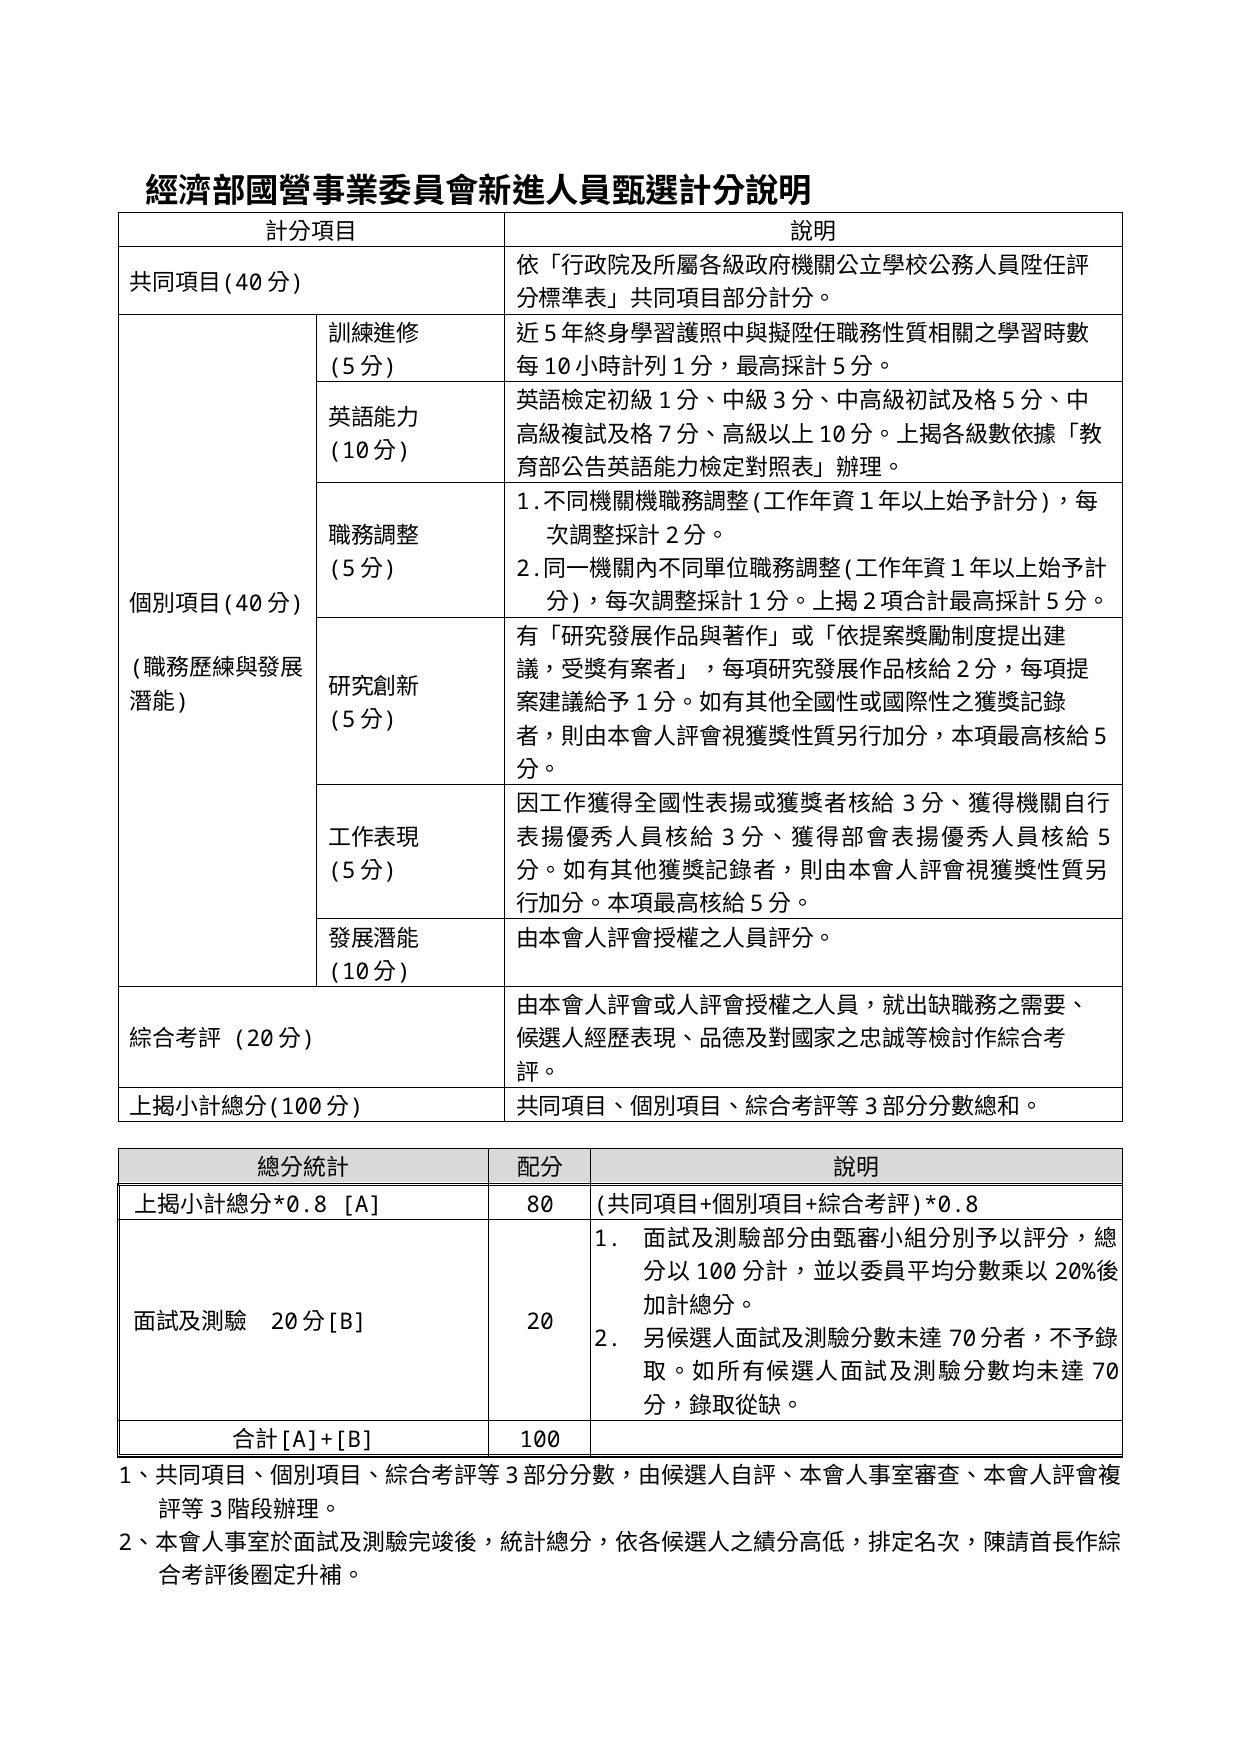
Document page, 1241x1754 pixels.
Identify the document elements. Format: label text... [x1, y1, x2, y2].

table_cell 合計[A]+[B] [120, 1421, 488, 1454]
table_cell 工作表現 (5分) [317, 785, 504, 918]
table_header 總分統計 [119, 1149, 488, 1182]
table_cell 英語檢定初級1分、中級3分、中高級初試及格5分、中高級複試及格7分、高級以上10分。上揭各級數依據「教育部公告英語能力檢定對照表」辦理。 [505, 382, 1122, 482]
table_cell [591, 1421, 1122, 1454]
table_cell 訓練進修 (5分) [317, 315, 504, 381]
table_cell 有「研究發展作品與著作」或「依提案獎勵制度提出建議，受獎有案者」，每項研究發展作品核給2分，每項提案建議給予1分。如有其他全國性或國際性之獲獎記錄者，則由本會人評會視獲獎性質另行加分，本項最高核給5分。 [505, 618, 1122, 784]
table_cell 由本會人評會授權之人員評分。 [505, 919, 1122, 986]
text 經濟部國營事業委員會新進人員甄選計分說明 [145, 163, 1122, 212]
text 2、本會人事室於面試及測驗完竣後，統計總分，依各候選人之績分高低，排定名次，陳請首長作綜合考評後圈定升補。 [118, 1524, 1122, 1591]
table_cell 20 [489, 1220, 590, 1420]
table_cell 上揭小計總分(100分) [119, 1088, 504, 1121]
table_cell 由本會人評會或人評會授權之人員，就出缺職務之需要、候選人經歷表現、品德及對國家之忠誠等檢討作綜合考評。 [505, 987, 1122, 1087]
table_header 計分項目 [119, 213, 504, 246]
table_cell 綜合考評 (20分) [119, 987, 504, 1087]
table_cell 因工作獲得全國性表揚或獲獎者核給3分、獲得機關自行表揚優秀人員核給3分、獲得部會表揚優秀人員核給5分。如有其他獲獎記錄者，則由本會人評會視獲獎性質另行加分。本項最高核給5分。 [505, 785, 1122, 918]
table_cell 個別項目(40分) (職務歷練與發展潛能) [119, 315, 316, 986]
table_header 說明 [505, 213, 1122, 246]
table_cell 共同項目、個別項目、綜合考評等3部分分數總和。 [505, 1088, 1122, 1121]
table_cell 發展潛能 (10分) [317, 919, 504, 986]
table_cell 面試及測驗部分由甄審小組分別予以評分，總分以100分計，並以委員平均分數乘以20%後加計總分。 另候選人面試及測驗分數未達70分者，不予錄取。如所有候選人面試及測驗分數均未達70分，錄取從缺。 [591, 1220, 1122, 1420]
table_cell 職務調整 (5分) [317, 483, 504, 617]
table_cell (共同項目+個別項目+綜合考評)*0.8 [591, 1186, 1122, 1219]
table_cell 依「行政院及所屬各級政府機關公立學校公務人員陞任評分標準表」共同項目部分計分。 [505, 247, 1122, 313]
table_cell 面試及測驗 20分[B] [120, 1220, 488, 1420]
text 1、共同項目、個別項目、綜合考評等3部分分數，由候選人自評、本會人事室審查、本會人評會複評等3階段辦理。 [118, 1458, 1122, 1524]
table_cell 100 [489, 1421, 590, 1454]
table_header 說明 [591, 1149, 1122, 1182]
table_cell 上揭小計總分*0.8 [A] [120, 1186, 488, 1219]
table_cell 80 [489, 1186, 590, 1219]
table_cell 1.不同機關機職務調整(工作年資１年以上始予計分)，每次調整採計2分。 2.同一機關內不同單位職務調整(工作年資１年以上始予計分)，每次調整採計1分。上揭2項合計最高採計5分。 [505, 483, 1122, 617]
table_cell 共同項目(40分) [119, 247, 504, 313]
table_cell 近5年終身學習護照中與擬陞任職務性質相關之學習時數每10小時計列1分，最高採計5分。 [505, 315, 1122, 381]
table_header 配分 [489, 1149, 590, 1182]
table_cell 研究創新 (5分) [317, 618, 504, 784]
table_cell 英語能力 (10分) [317, 382, 504, 482]
